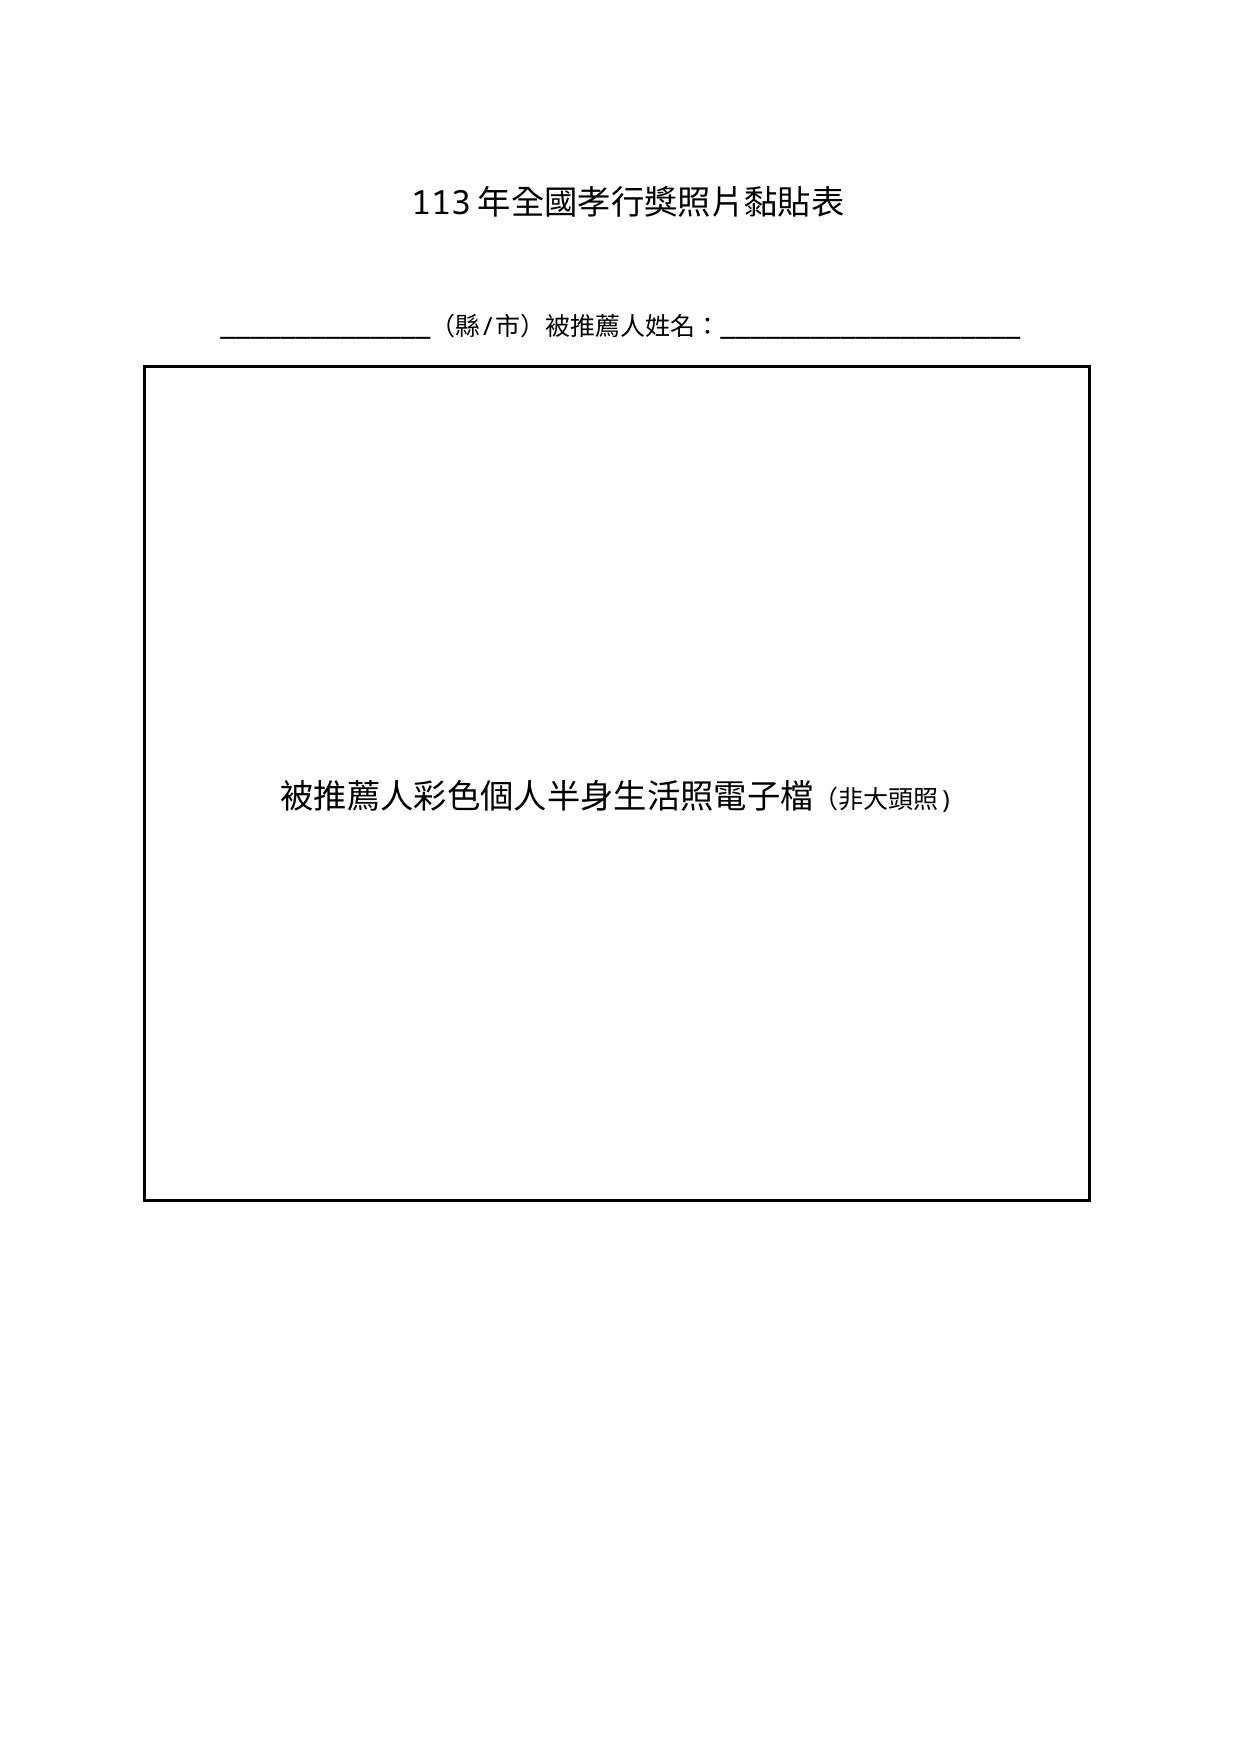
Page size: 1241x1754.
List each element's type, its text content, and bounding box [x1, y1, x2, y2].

table_header 被推薦人彩色個人半身生活照電子檔（非大頭照) [146, 368, 1088, 1199]
text ______________（縣/市）被推薦人姓名：____________________ [148, 283, 1092, 346]
text 113年全國孝行獎照片黏貼表 [162, 158, 1092, 221]
